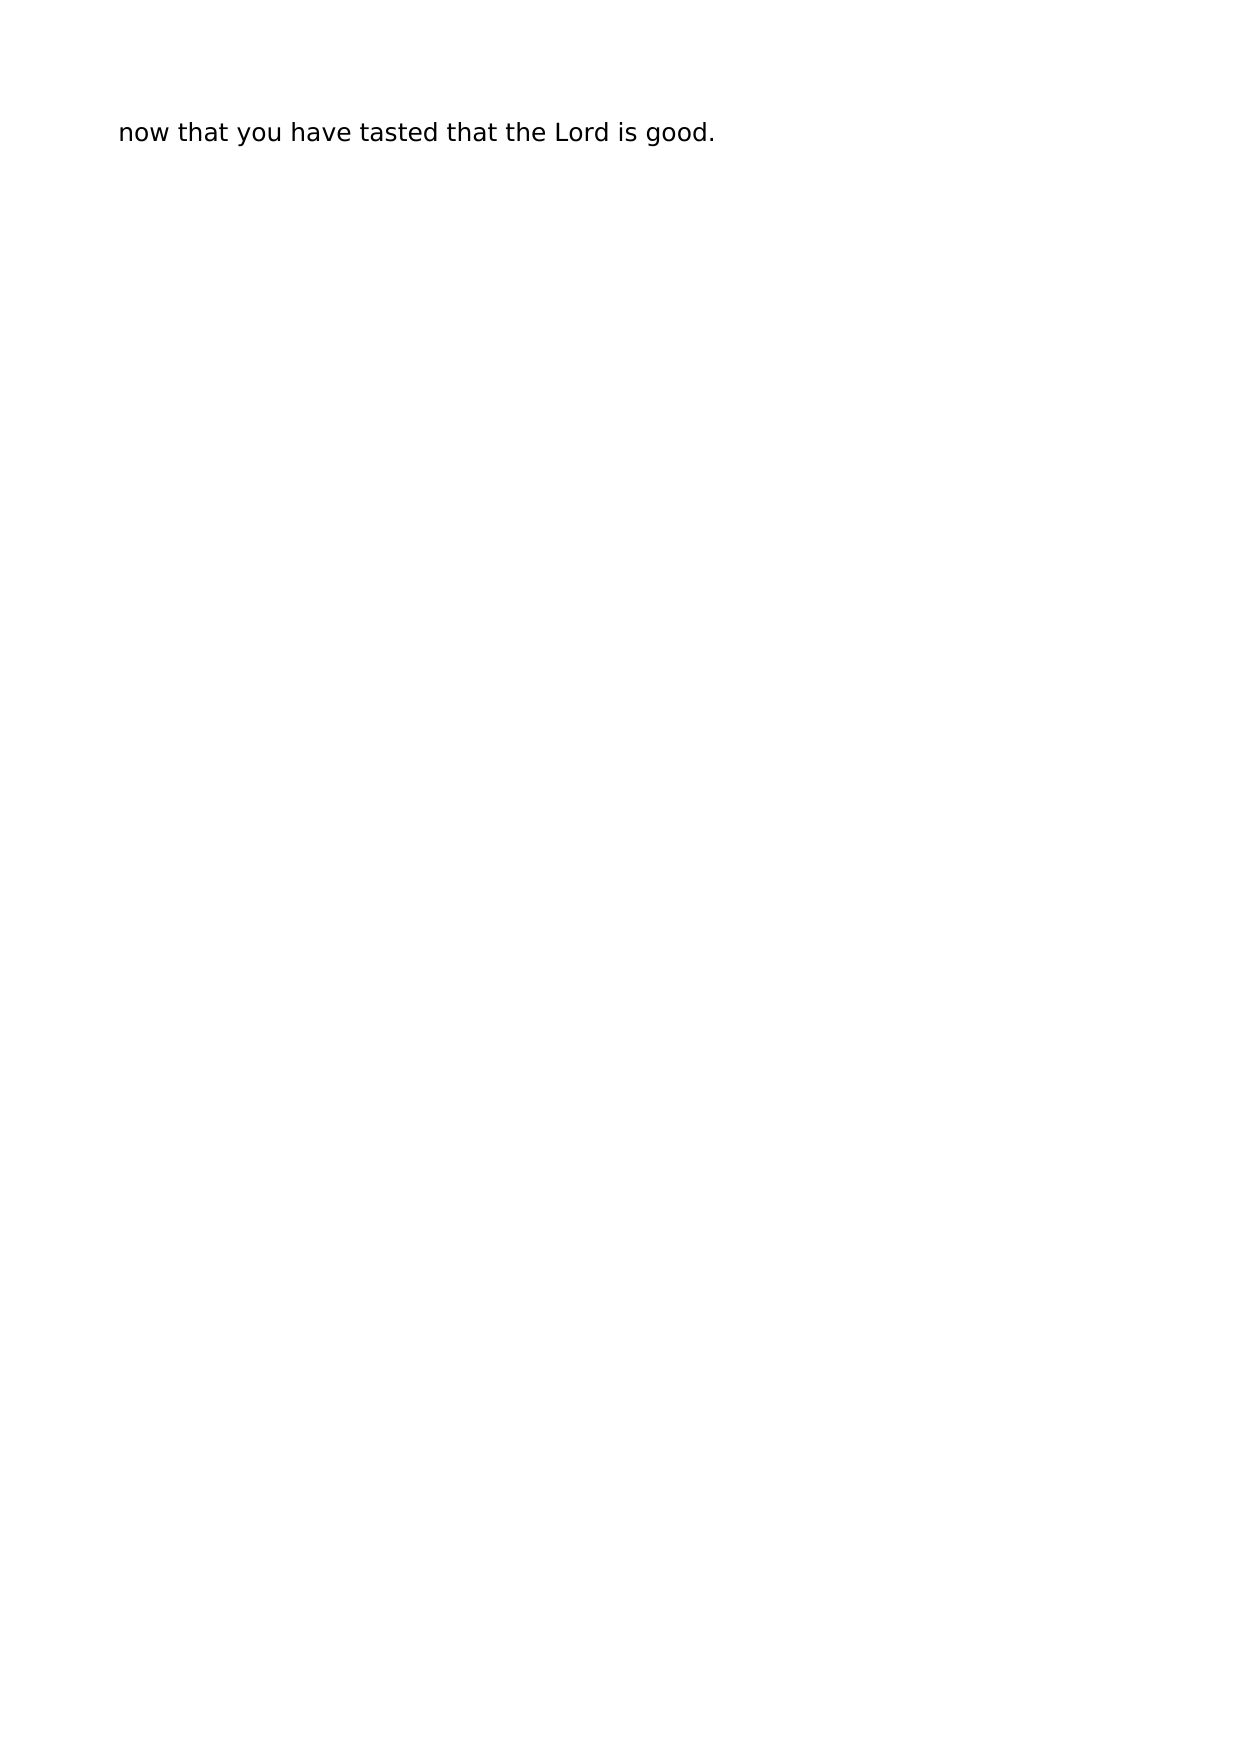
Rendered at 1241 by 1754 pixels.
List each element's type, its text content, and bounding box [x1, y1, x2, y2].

text now that you have tasted that the Lord is good. [118, 118, 1122, 147]
